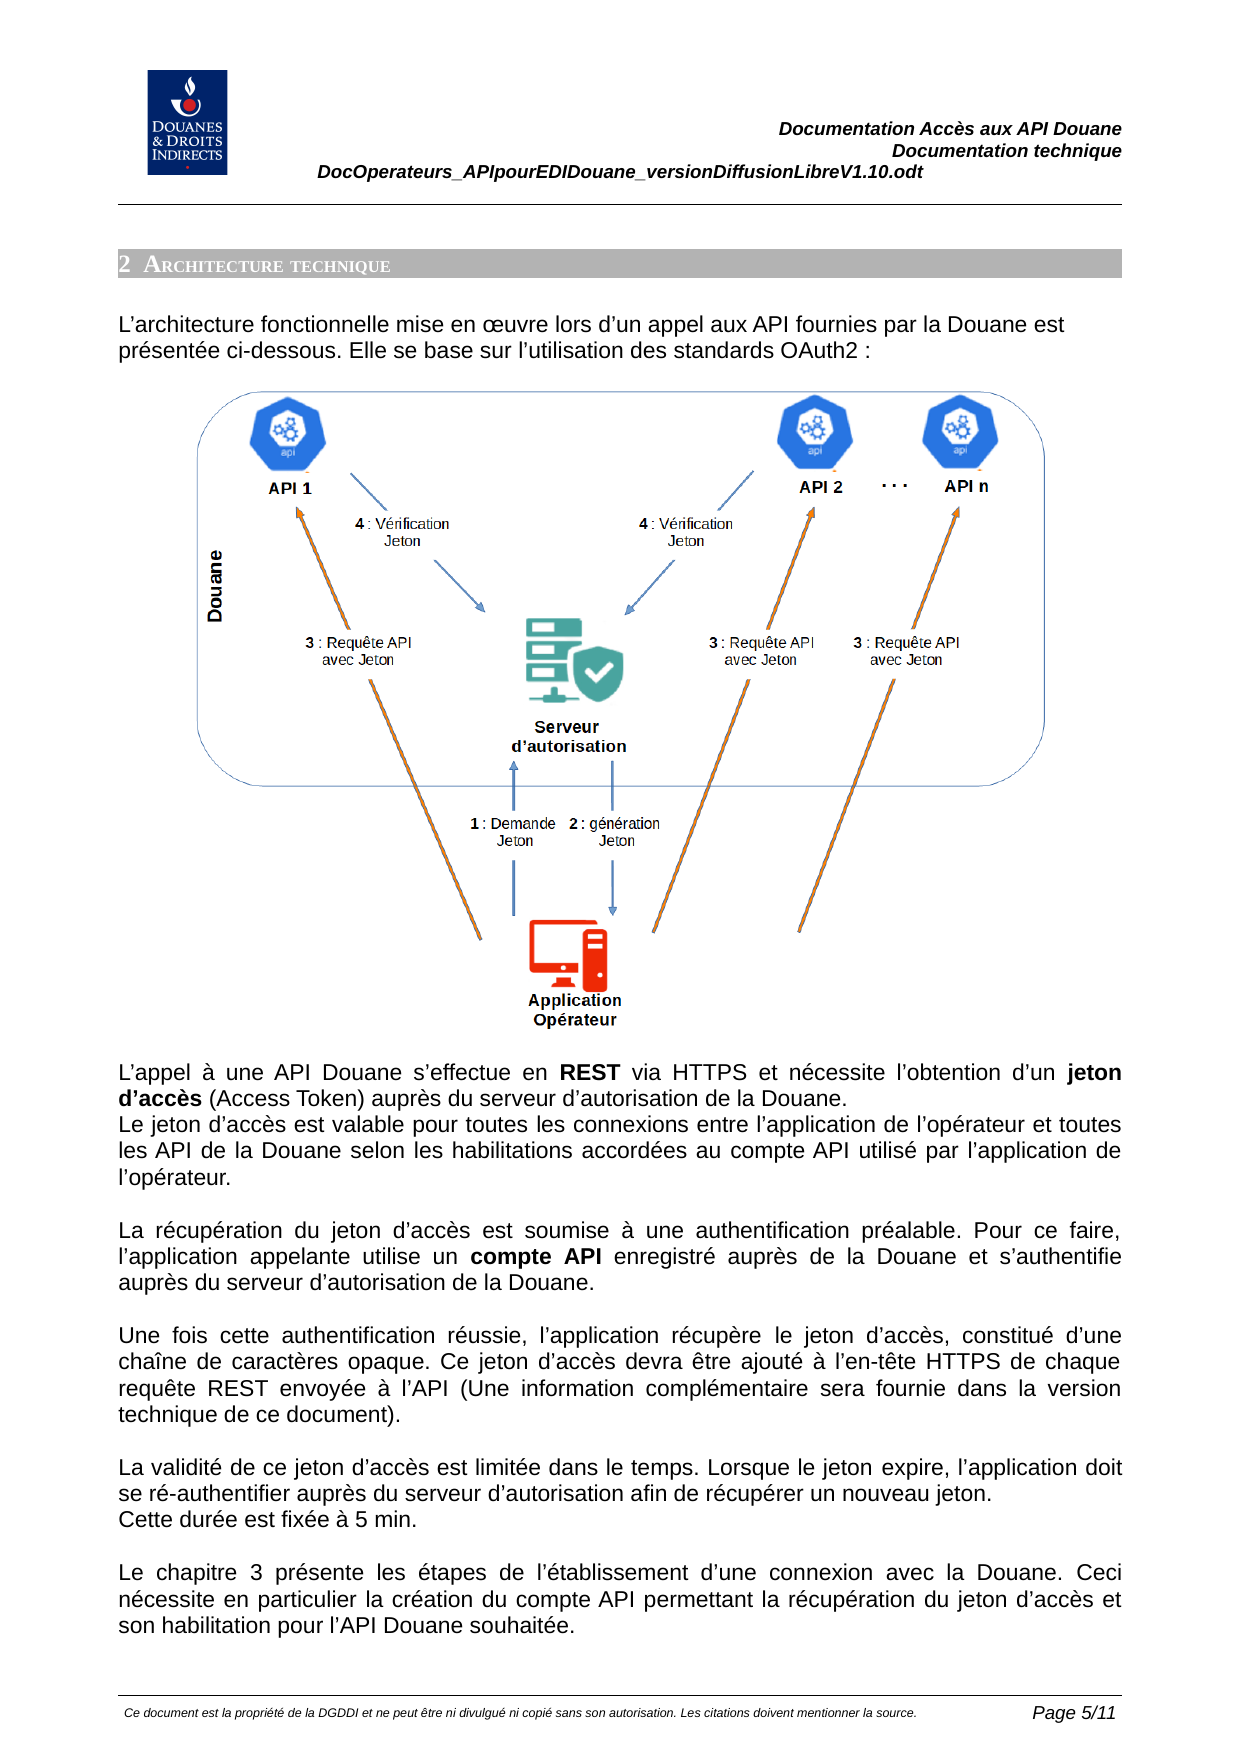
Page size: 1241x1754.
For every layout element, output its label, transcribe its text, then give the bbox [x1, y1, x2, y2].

text La récupération du jeton d’accès est soumise à une authentification préalable. Pour ce faire, l’application appelante utilise un compte API enregistré auprès de la Douane et s’authentifie auprès du serveur d’autorisation de la Douane. [118, 1217, 1122, 1296]
text Une fois cette authentification réussie, l’application récupère le jeton d’accès, constitué d’une chaîne de caractères opaque. Ce jeton d’accès devra être ajouté à l’en-tête HTTPS de chaque requête REST envoyée à l’API (Une information complémentaire sera fournie dans la version technique de ce document). [118, 1296, 1122, 1427]
text Cette durée est fixée à 5 min. [118, 1506, 1122, 1533]
text L’architecture fonctionnelle mise en œuvre lors d’un appel aux API fournies par la Douane est présentée ci-dessous. Elle se base sur l’utilisation des standards OAuth2 : [118, 311, 1122, 363]
subtitle Architecture technique [118, 249, 1122, 278]
text La validité de ce jeton d’accès est limitée dans le temps. Lorsque le jeton expire, l’application doit se ré-authentifier auprès du serveur d’autorisation afin de récupérer un nouveau jeton. [118, 1454, 1122, 1506]
picture [147, 70, 228, 175]
text L’appel à une API Douane s’effectue en REST via HTTPS et nécessite l’obtention d’un jeton d’accès (Access Token) auprès du serveur d’autorisation de la Douane. [118, 1058, 1122, 1111]
text Le jeton d’accès est valable pour toutes les connexions entre l’application de l’opérateur et toutes les API de la Douane selon les habilitations accordées au compte API utilisé par l’application de l’opérateur. [118, 1111, 1122, 1190]
picture [167, 389, 1074, 1032]
